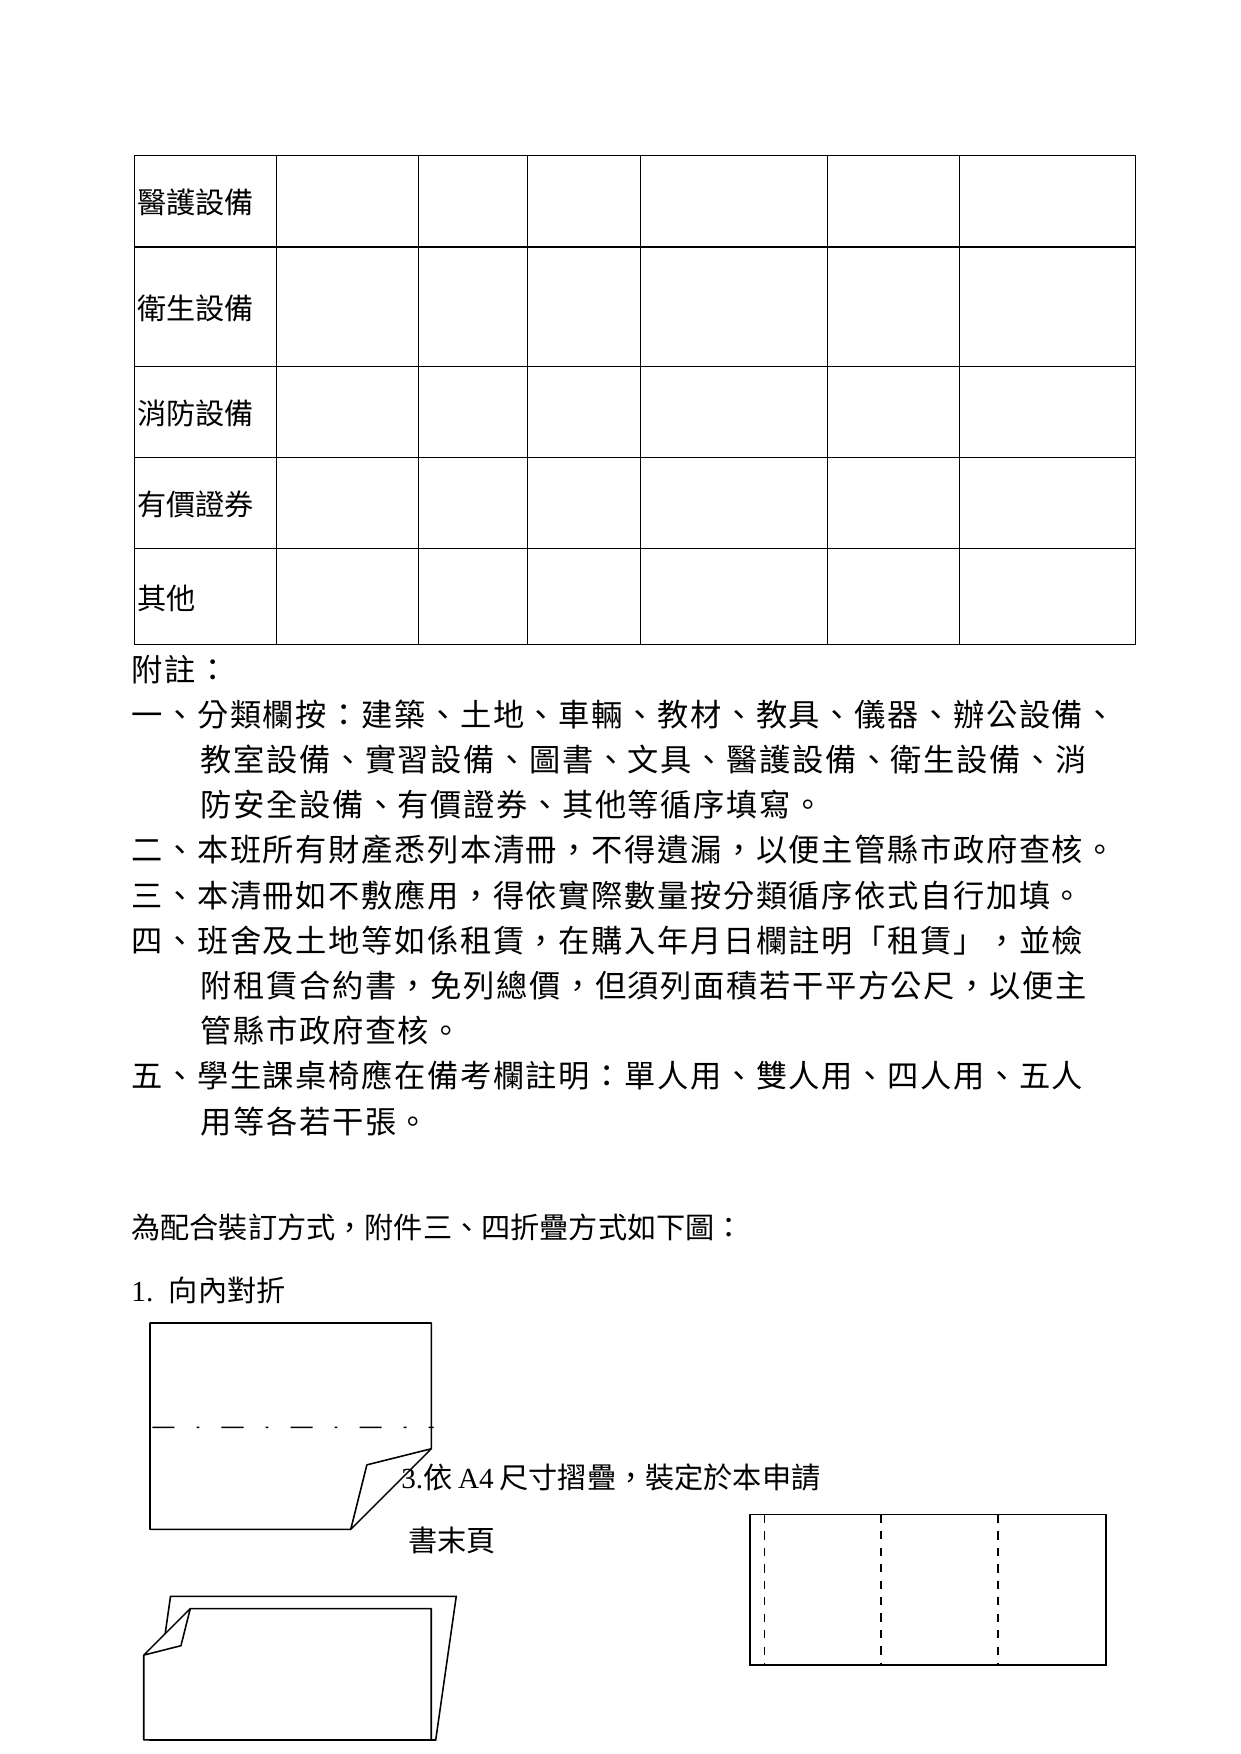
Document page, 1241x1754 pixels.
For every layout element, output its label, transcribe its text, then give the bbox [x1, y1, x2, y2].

table_cell [528, 458, 640, 548]
text 五、學生課桌椅應在備考欄註明：單人用、雙人用、四人用、五人用等各若干張。 [131, 1052, 1106, 1142]
table_cell [528, 367, 640, 457]
text [131, 1434, 149, 1497]
table_cell [960, 156, 1135, 246]
table_cell [641, 367, 827, 457]
table_cell [641, 549, 827, 644]
text 3.依A4尺寸摺疊，裝定於本申請 [386, 1434, 1106, 1497]
text 三、本清冊如不敷應用，得依實際數量按分類循序依式自行加填。 [131, 871, 1106, 916]
text 為配合裝訂方式，附件三、四折疊方式如下圖： [131, 1184, 1106, 1247]
table_cell [641, 156, 827, 246]
table_cell [828, 248, 959, 366]
table_cell [419, 156, 527, 246]
table_cell [277, 367, 418, 457]
table_cell 醫護設備 [135, 156, 276, 246]
table_cell 其他 [135, 549, 276, 644]
table_cell [419, 549, 527, 644]
table_cell 衛生設備 [135, 248, 276, 366]
table_cell [960, 549, 1135, 644]
table_cell [828, 156, 959, 246]
table_cell [960, 367, 1135, 457]
list 向內對折 [131, 1247, 1106, 1309]
table_cell [828, 367, 959, 457]
table_cell [277, 156, 418, 246]
text 一、分類欄按：建築、土地、車輛、教材、教具、儀器、辦公設備、教室設備、實習設備、圖書、文具、醫護設備、衛生設備、消防安全設備、有價證券、其他等循序填寫。 [131, 690, 1106, 826]
table_cell [960, 458, 1135, 548]
table_cell [828, 458, 959, 548]
text 附註： [131, 645, 1106, 690]
text 書末頁 [131, 1497, 1106, 1559]
table_cell 消防設備 [135, 367, 276, 457]
table_cell [277, 549, 418, 644]
table_cell [641, 458, 827, 548]
text 四、班舍及土地等如係租賃，在購入年月日欄註明「租賃」，並檢附租賃合約書，免列總價，但須列面積若干平方公尺，以便主管縣市政府查核。 [131, 916, 1106, 1052]
text 二、本班所有財產悉列本清冊，不得遺漏，以便主管縣市政府查核。 [131, 826, 1106, 871]
table_cell [641, 248, 827, 366]
table_cell [828, 549, 959, 644]
table_cell [277, 248, 418, 366]
table_cell [960, 248, 1135, 366]
table_cell [419, 458, 527, 548]
table_cell [419, 248, 527, 366]
table_cell [277, 458, 418, 548]
table_cell 有價證券 [135, 458, 276, 548]
table_cell [528, 156, 640, 246]
table_cell [528, 248, 640, 366]
table_cell [528, 549, 640, 644]
table_cell [419, 367, 527, 457]
